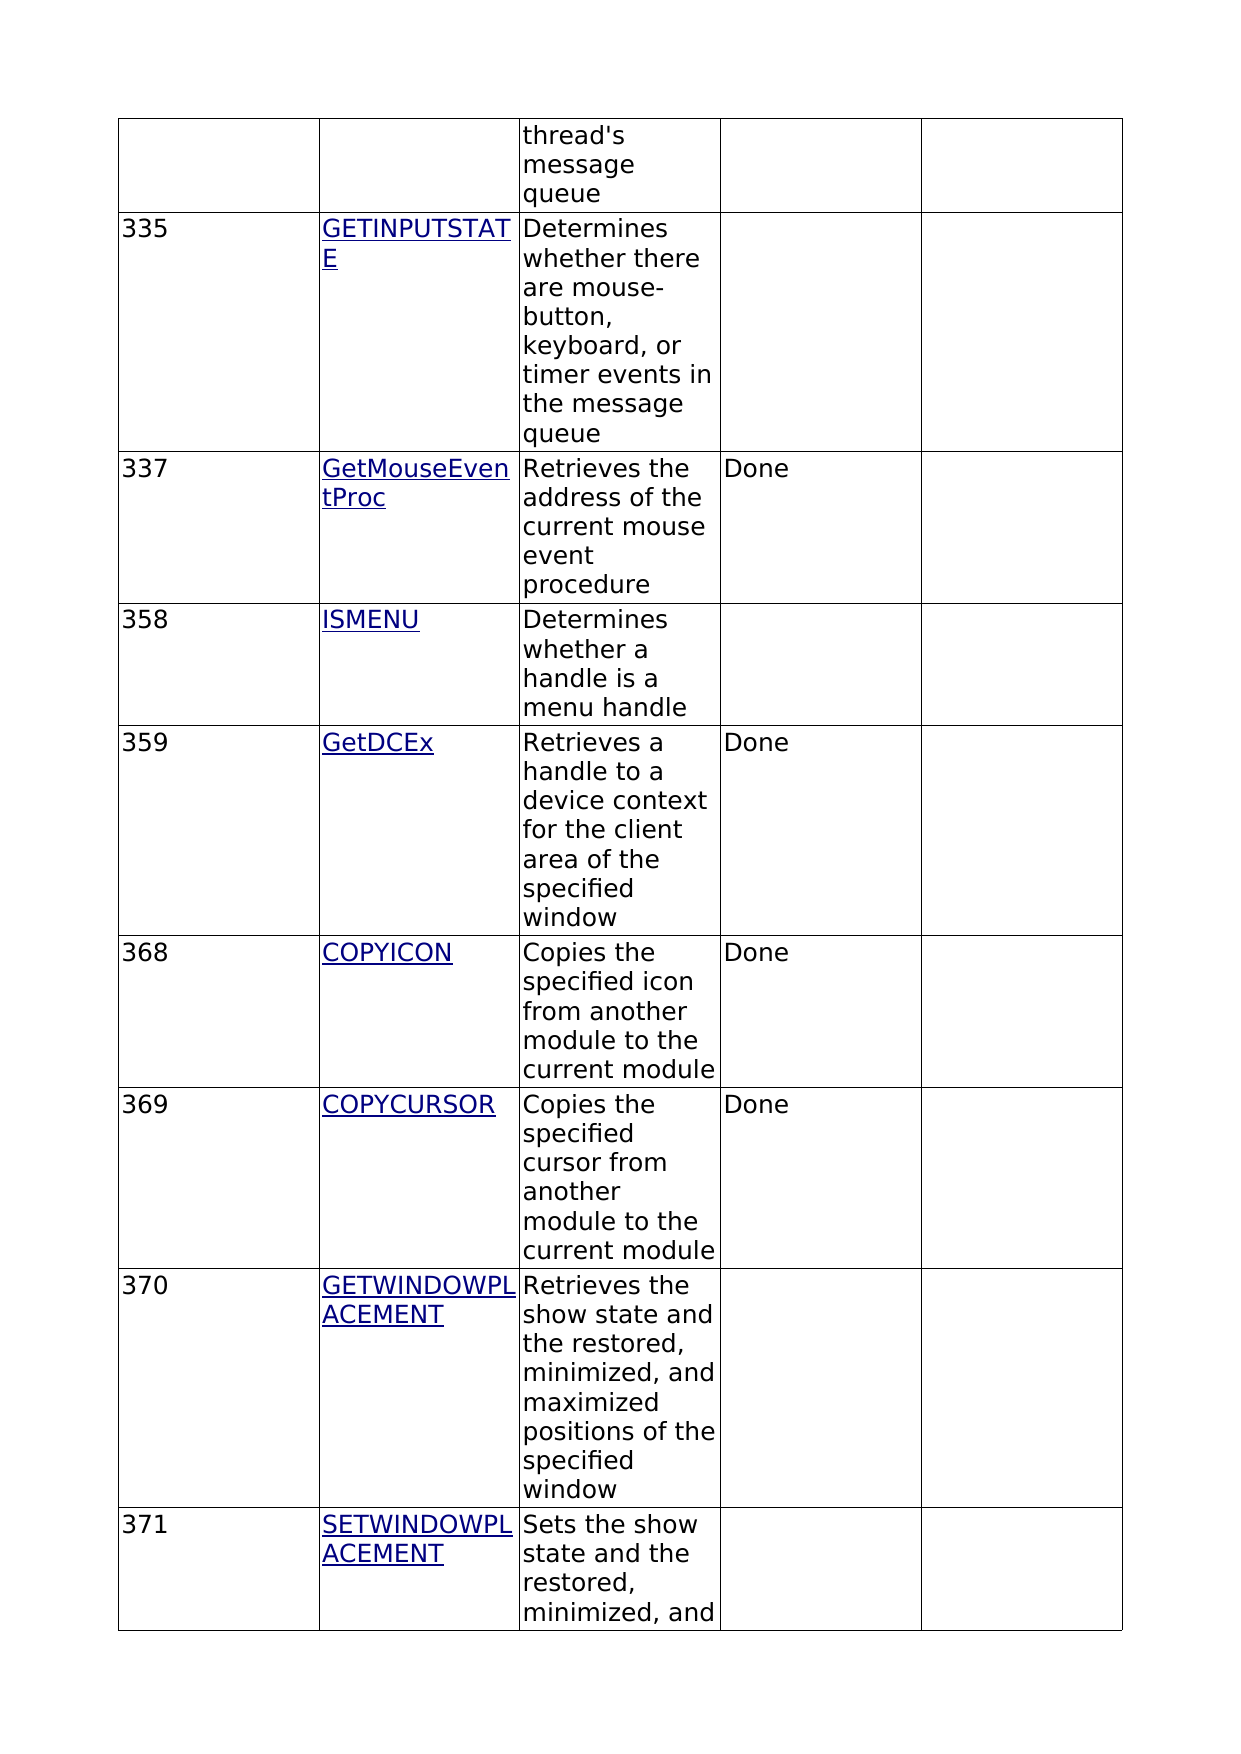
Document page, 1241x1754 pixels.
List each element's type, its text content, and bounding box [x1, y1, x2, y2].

table_cell COPYICON [320, 936, 519, 1087]
table_cell SETWINDOWPLACEMENT [320, 1508, 519, 1630]
table_cell 337 [119, 452, 319, 603]
table_cell [922, 726, 1122, 935]
table_cell Copies the specified icon from another module to the current module [520, 936, 720, 1087]
table_cell [922, 936, 1122, 1087]
table_cell 359 [119, 726, 319, 935]
table_cell Determines whether there are mouse-button, keyboard, or timer events in the message queue [520, 213, 720, 451]
table_cell [721, 1508, 921, 1630]
table_cell [721, 604, 921, 725]
table_cell [922, 213, 1122, 451]
table_cell [721, 213, 921, 451]
table_cell [721, 119, 921, 212]
table_cell [922, 604, 1122, 725]
table_cell 358 [119, 604, 319, 725]
table_cell Done [721, 936, 921, 1087]
table_cell Done [721, 452, 921, 603]
table_cell GETWINDOWPLACEMENT [320, 1269, 519, 1507]
table_cell 335 [119, 213, 319, 451]
table_cell Retrieves a handle to a device context for the client area of the specified window [520, 726, 720, 935]
table_cell ISMENU [320, 604, 519, 725]
table_cell [922, 1088, 1122, 1268]
table_cell Determines whether a handle is a menu handle [520, 604, 720, 725]
table_cell 370 [119, 1269, 319, 1507]
table_cell [922, 452, 1122, 603]
table_cell Sets the show state and the restored, minimized, and [520, 1508, 720, 1630]
table_cell 371 [119, 1508, 319, 1630]
table_cell [922, 119, 1122, 212]
table_cell thread's message queue [520, 119, 720, 212]
table_cell 369 [119, 1088, 319, 1268]
table_cell Done [721, 726, 921, 935]
table_cell Retrieves the address of the current mouse event procedure [520, 452, 720, 603]
table_cell [119, 119, 319, 212]
table_cell GetMouseEventProc [320, 452, 519, 603]
table_cell [922, 1269, 1122, 1507]
table_cell GetDCEx [320, 726, 519, 935]
table_cell COPYCURSOR [320, 1088, 519, 1268]
table_cell 368 [119, 936, 319, 1087]
table_cell GETINPUTSTATE [320, 213, 519, 451]
table_cell [721, 1269, 921, 1507]
table_cell [320, 119, 519, 212]
table_cell Retrieves the show state and the restored, minimized, and maximized positions of the specified window [520, 1269, 720, 1507]
table_cell [922, 1508, 1122, 1630]
table_cell Done [721, 1088, 921, 1268]
table_cell Copies the specified cursor from another module to the current module [520, 1088, 720, 1268]
